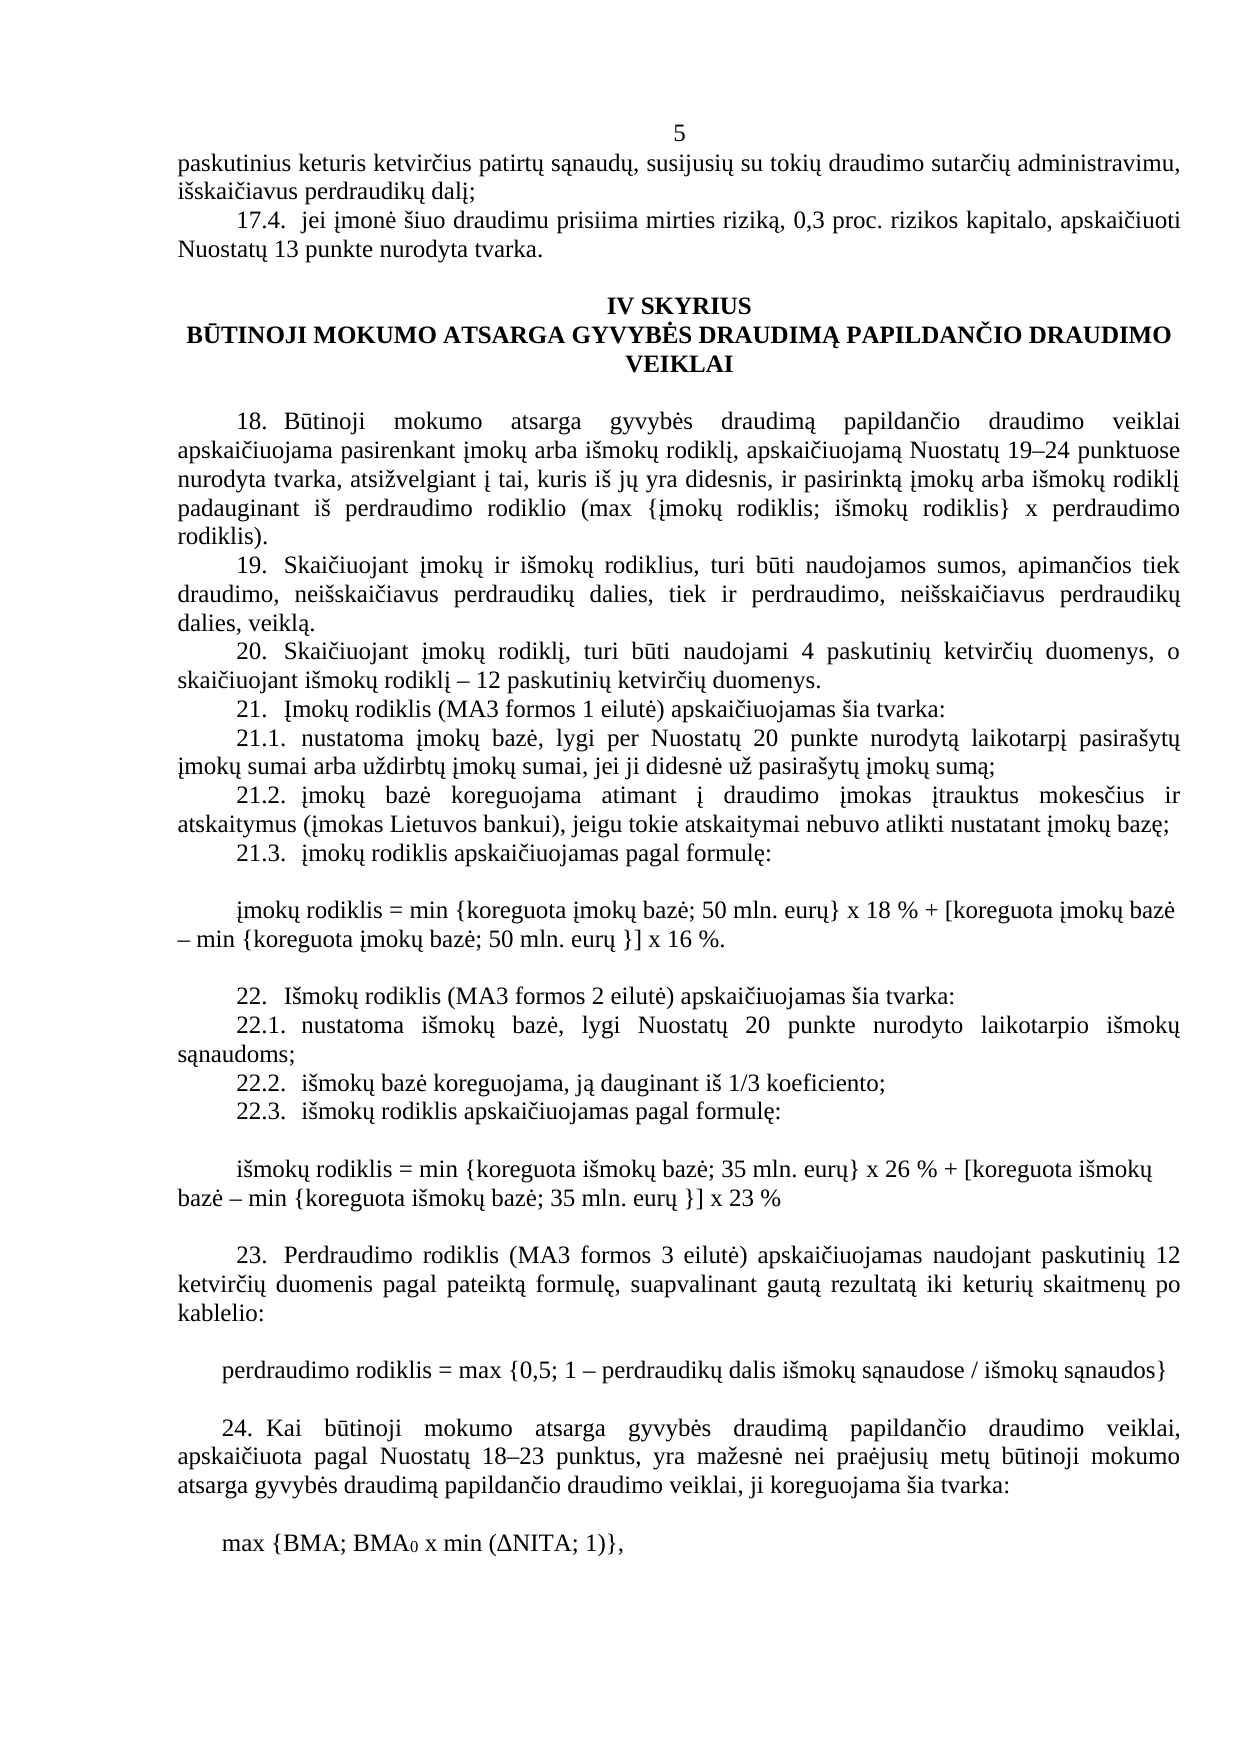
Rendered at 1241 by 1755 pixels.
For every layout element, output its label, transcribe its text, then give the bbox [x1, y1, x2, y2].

text 23. Perdraudimo rodiklis (MA3 formos 3 eilutė) apskaičiuojamas naudojant paskutinių 12 ketvirčių duomenis pagal pateiktą formulę, suapvalinant gautą rezultatą iki keturių skaitmenų po kablelio: [177, 1240, 1181, 1326]
text 22.1. nustatoma išmokų bazė, lygi Nuostatų 20 punkte nurodyto laikotarpio išmokų sąnaudoms; [177, 1010, 1181, 1068]
text 21.1. nustatoma įmokų bazė, lygi per Nuostatų 20 punkte nurodytą laikotarpį pasirašytų įmokų sumai arba uždirbtų įmokų sumai, jei ji didesnė už pasirašytų įmokų sumą; [177, 723, 1181, 780]
text IV SKYRIUS [177, 291, 1181, 320]
text 21.3. įmokų rodiklis apskaičiuojamas pagal formulę: [177, 838, 1181, 866]
text įmokų rodiklis = min {koreguota įmokų bazė; 50 mln. eurų} x 18 % + [koreguota įmokų bazė – min {koreguota įmokų bazė; 50 mln. eurų }] x 16 %. [177, 895, 1181, 953]
text 21. Įmokų rodiklis (MA3 formos 1 eilutė) apskaičiuojamas šia tvarka: [177, 694, 1181, 723]
text 20. Skaičiuojant įmokų rodiklį, turi būti naudojami 4 paskutinių ketvirčių duomenys, o skaičiuojant išmokų rodiklį – 12 paskutinių ketvirčių duomenys. [177, 636, 1181, 694]
text 22.3. išmokų rodiklis apskaičiuojamas pagal formulę: [177, 1096, 1181, 1125]
text išmokų rodiklis = min {koreguota išmokų bazė; 35 mln. eurų} x 26 % + [koreguota išmokų bazė – min {koreguota išmokų bazė; 35 mln. eurų }] x 23 % [177, 1154, 1181, 1211]
text paskutinius keturis ketvirčius patirtų sąnaudų, susijusių su tokių draudimo sutarčių administravimu, išskaičiavus perdraudikų dalį; [177, 148, 1181, 205]
text perdraudimo rodiklis = max {0,5; 1 – perdraudikų dalis išmokų sąnaudose / išmokų sąnaudos} [177, 1355, 1181, 1384]
text 24. Kai būtinoji mokumo atsarga gyvybės draudimą papildančio draudimo veiklai, apskaičiuota pagal Nuostatų 18–23 punktus, yra mažesnė nei praėjusių metų būtinoji mokumo atsarga gyvybės draudimą papildančio draudimo veiklai, ji koreguojama šia tvarka: [177, 1413, 1181, 1499]
text 17.4. jei įmonė šiuo draudimu prisiima mirties riziką, 0,3 proc. rizikos kapitalo, apskaičiuoti Nuostatų 13 punkte nurodyta tvarka. [177, 205, 1181, 263]
text max {BMA; BMA0 x min (∆NITA; 1)}, [177, 1528, 1181, 1556]
text BŪTINOJI MOKUMO ATSARGA GYVYBĖS DRAUDIMĄ PAPILDANČIO DRAUDIMO VEIKLAI [177, 320, 1181, 378]
text 18. Būtinoji mokumo atsarga gyvybės draudimą papildančio draudimo veiklai apskaičiuojama pasirenkant įmokų arba išmokų rodiklį, apskaičiuojamą Nuostatų 19–24 punktuose nurodyta tvarka, atsižvelgiant į tai, kuris iš jų yra didesnis, ir pasirinktą įmokų arba išmokų rodiklį padauginant iš perdraudimo rodiklio (max {įmokų rodiklis; išmokų rodiklis} x perdraudimo rodiklis). [177, 406, 1181, 550]
text 22.2. išmokų bazė koreguojama, ją dauginant iš 1/3 koeficiento; [177, 1068, 1181, 1096]
text 19. Skaičiuojant įmokų ir išmokų rodiklius, turi būti naudojamos sumos, apimančios tiek draudimo, neišskaičiavus perdraudikų dalies, tiek ir perdraudimo, neišskaičiavus perdraudikų dalies, veiklą. [177, 550, 1181, 636]
text 21.2. įmokų bazė koreguojama atimant į draudimo įmokas įtrauktus mokesčius ir atskaitymus (įmokas Lietuvos bankui), jeigu tokie atskaitymai nebuvo atlikti nustatant įmokų bazę; [177, 780, 1181, 838]
text 22. Išmokų rodiklis (MA3 formos 2 eilutė) apskaičiuojamas šia tvarka: [177, 981, 1181, 1010]
